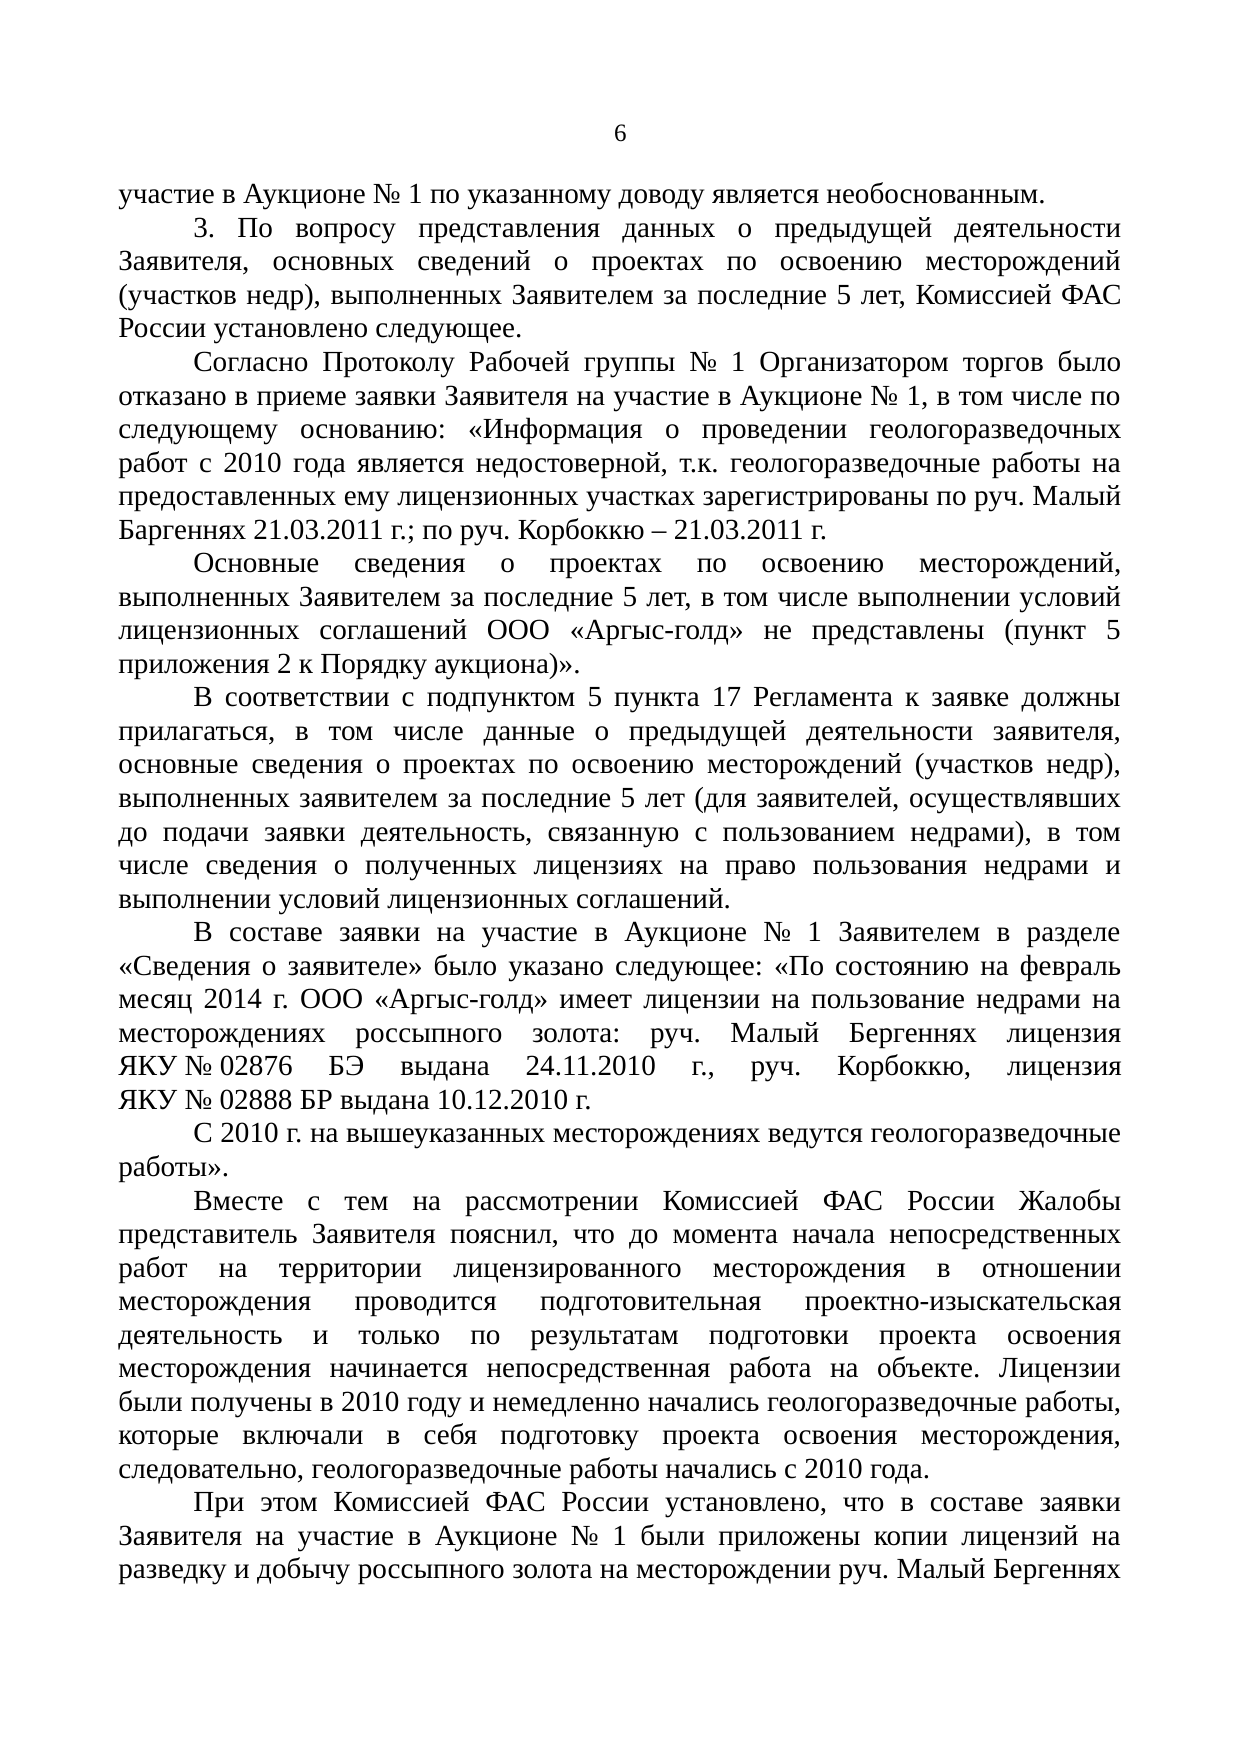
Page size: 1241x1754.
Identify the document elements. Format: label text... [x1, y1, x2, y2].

text В соответствии с подпунктом 5 пункта 17 Регламента к заявке должны прилагаться, в том числе данные о предыдущей деятельности заявителя, основные сведения о проектах по освоению месторождений (участков недр), выполненных заявителем за последние 5 лет (для заявителей, осуществлявших до подачи заявки деятельность, связанную с пользованием недрами), в том числе сведения о полученных лицензиях на право пользования недрами и выполнении условий лицензионных соглашений. [118, 679, 1122, 914]
text Вместе с тем на рассмотрении Комиссией ФАС России Жалобы представитель Заявителя пояснил, что до момента начала непосредственных работ на территории лицензированного месторождения в отношении месторождения проводится подготовительная проектно-изыскательская деятельность и только по результатам подготовки проекта освоения месторождения начинается непосредственная работа на объекте. Лицензии были получены в 2010 году и немедленно начались геологоразведочные работы, которые включали в себя подготовку проекта освоения месторождения, следовательно, геологоразведочные работы начались с 2010 года. [118, 1183, 1122, 1484]
text С 2010 г. на вышеуказанных месторождениях ведутся геологоразведочные работы». [118, 1116, 1122, 1183]
text участие в Аукционе № 1 по указанному доводу является необоснованным. [118, 176, 1122, 210]
text При этом Комиссией ФАС России установлено, что в составе заявки Заявителя на участие в Аукционе № 1 были приложены копии лицензий на разведку и добычу россыпного золота на месторождении руч. Малый Бергеннях [118, 1484, 1122, 1585]
text 3. По вопросу представления данных о предыдущей деятельности Заявителя, основных сведений о проектах по освоению месторождений (участков недр), выполненных Заявителем за последние 5 лет, Комиссией ФАС России установлено следующее. [118, 210, 1122, 344]
text Согласно Протоколу Рабочей группы № 1 Организатором торгов было отказано в приеме заявки Заявителя на участие в Аукционе № 1, в том числе по следующему основанию: «Информация о проведении геологоразведочных работ с 2010 года является недостоверной, т.к. геологоразведочные работы на предоставленных ему лицензионных участках зарегистрированы по руч. Малый Баргеннях 21.03.2011 г.; по руч. Корбоккю – 21.03.2011 г. [118, 344, 1122, 545]
text В составе заявки на участие в Аукционе № 1 Заявителем в разделе «Сведения о заявителе» было указано следующее: «По состоянию на февраль месяц 2014 г. ООО «Аргыс-голд» имеет лицензии на пользование недрами на месторождениях россыпного золота: руч. Малый Бергеннях лицензия ЯКУ № 02876 БЭ выдана 24.11.2010 г., руч. Корбоккю, лицензия ЯКУ № 02888 БР выдана 10.12.2010 г. [118, 914, 1122, 1116]
text Основные сведения о проектах по освоению месторождений, выполненных Заявителем за последние 5 лет, в том числе выполнении условий лицензионных соглашений ООО «Аргыс-голд» не представлены (пункт 5 приложения 2 к Порядку аукциона)». [118, 545, 1122, 679]
